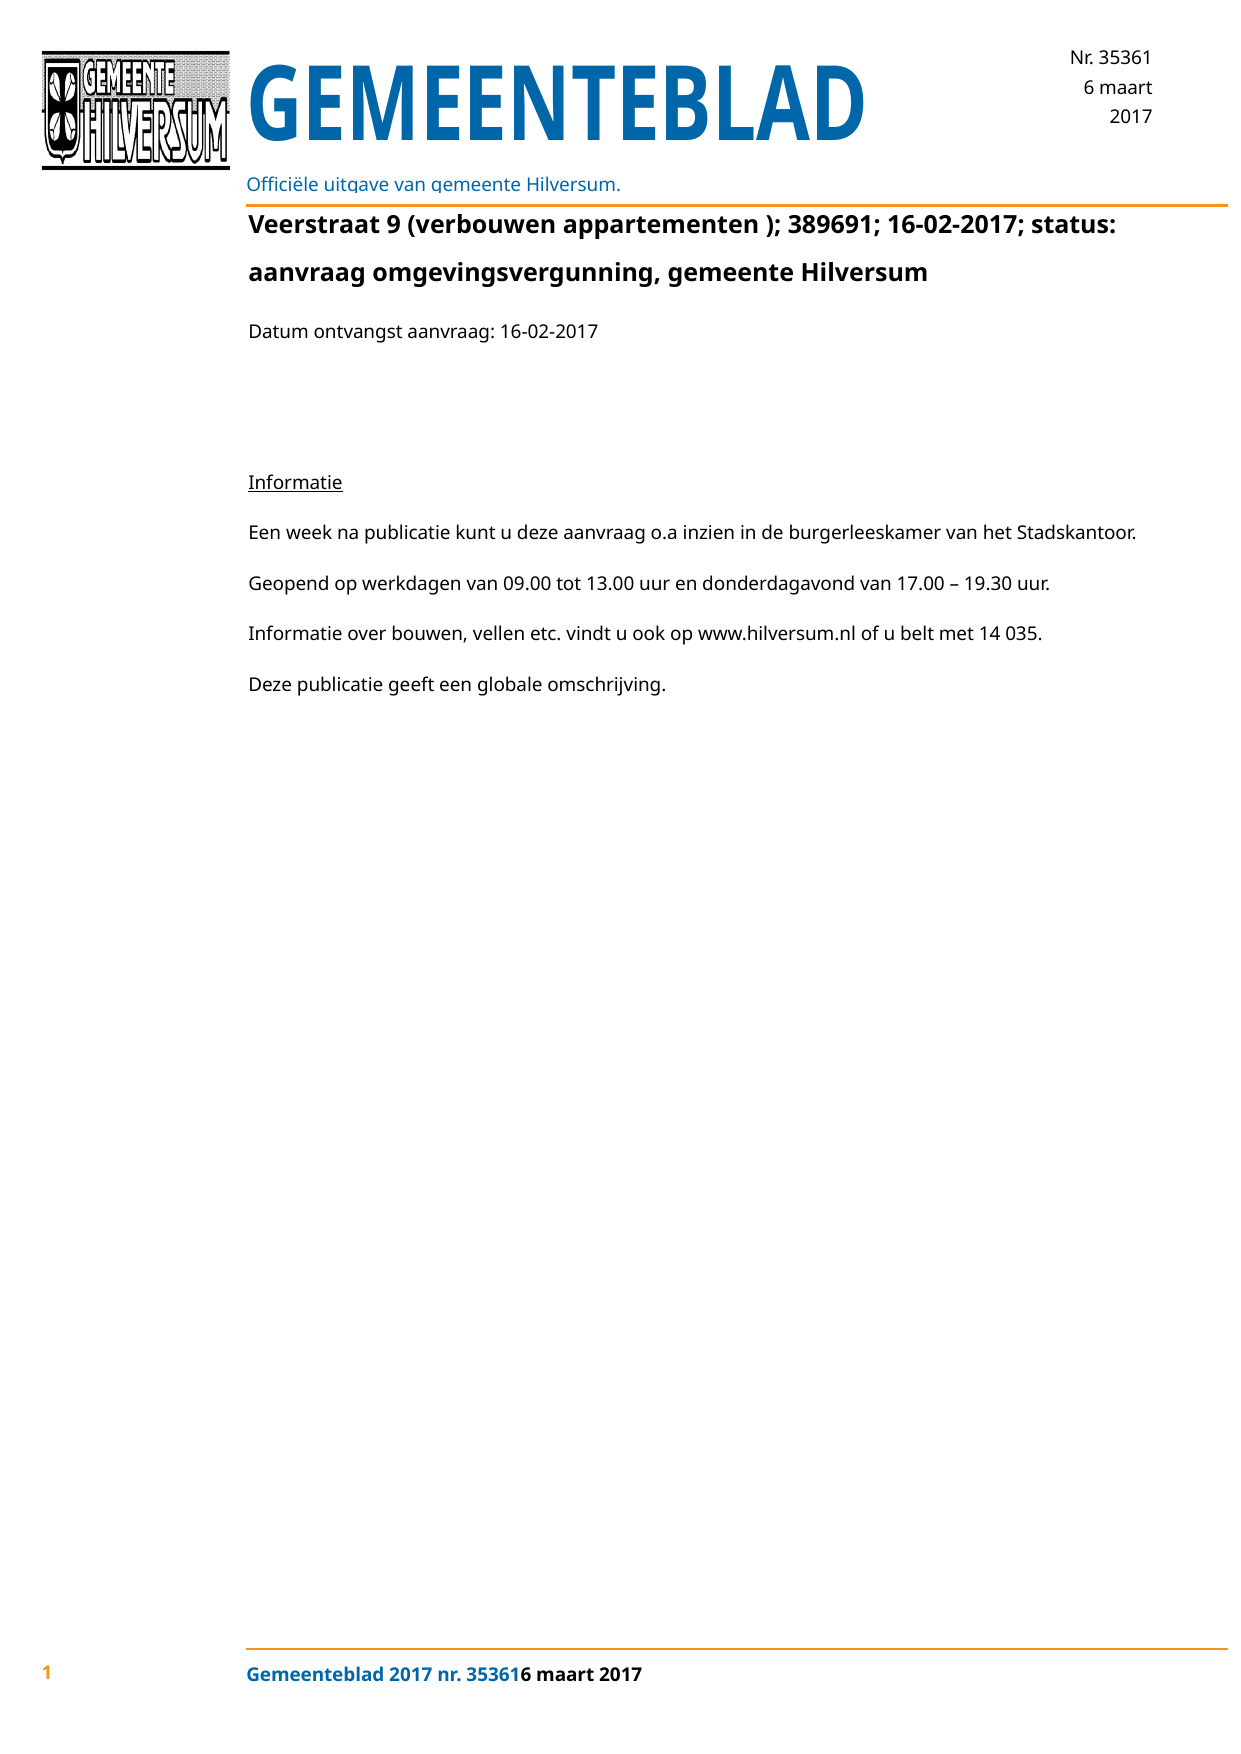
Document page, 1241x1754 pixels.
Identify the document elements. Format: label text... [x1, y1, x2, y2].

picture [41, 47, 231, 172]
text Informatie [248, 469, 1152, 495]
text Een week na publicatie kunt u deze aanvraag o.a inzien in de burgerleeskamer van het Stadskantoor. [248, 519, 1152, 545]
text Informatie over bouwen, vellen etc. vindt u ook op www.hilversum.nl of u belt met 14 035. [248, 620, 1152, 646]
text Datum ontvangst aanvraag: 16-02-2017 [248, 318, 1152, 344]
text Deze publicatie geeft een globale omschrijving. [248, 671, 1152, 697]
text Veerstraat 9 (verbouwen appartementen ); 389691; 16-02-2017; status: aanvraag omgevingsvergunning, gemeente Hilversum [248, 207, 1152, 288]
text Geopend op werkdagen van 09.00 tot 13.00 uur en donderdagavond van 17.00 – 19.30 uur. [248, 570, 1152, 596]
